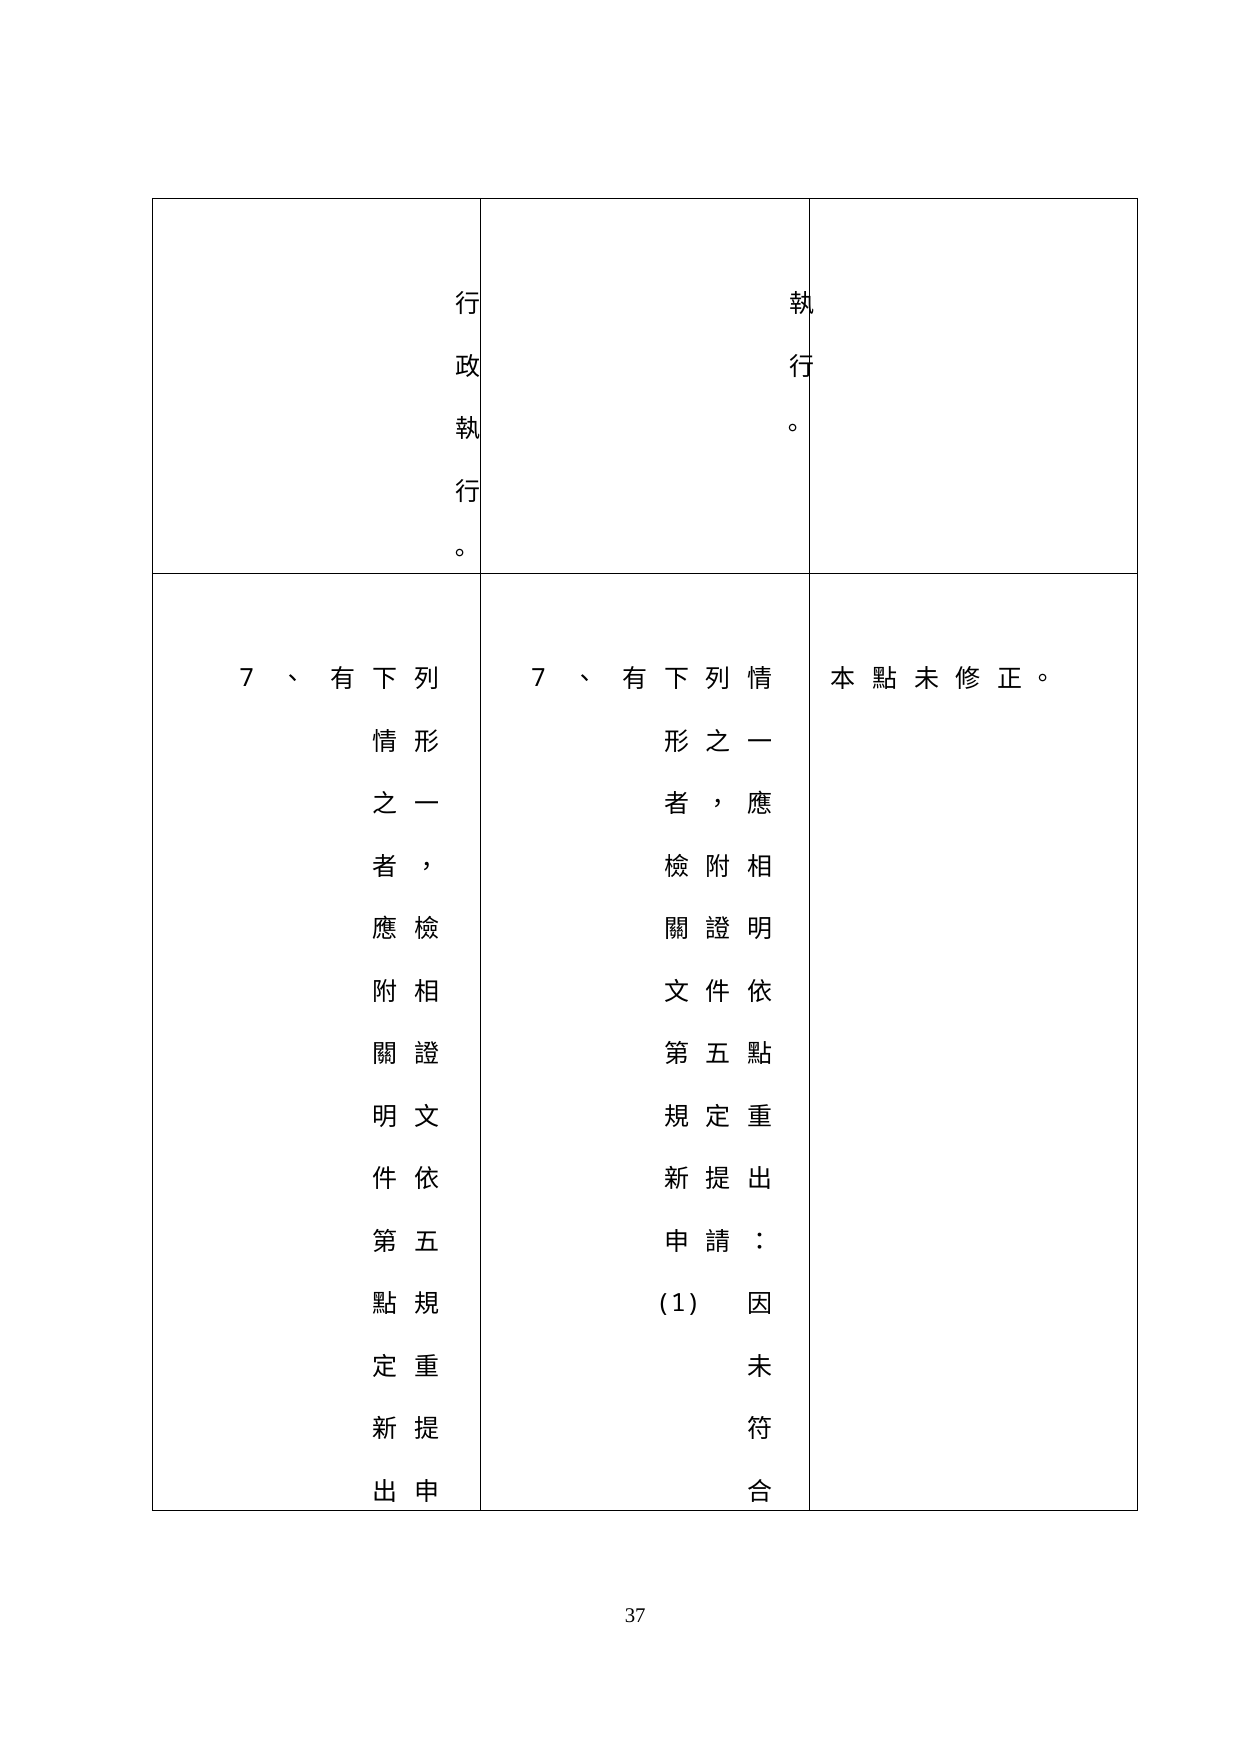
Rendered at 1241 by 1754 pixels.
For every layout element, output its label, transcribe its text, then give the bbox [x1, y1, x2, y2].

table_cell 有下列情形之一者，應檢附相關證明文件依第五點規定重新提出申請： 因未符合第二點第一項各款發放條件不予發放或停止發放者，其原因消滅時。 未於前點第二款定期限內提出申復。 審核通過後，因兒童親權或監護權異動致原申請人變更。 審核通過後，兒童排序因兒童收養、認領、申請人結婚、離婚或子女扶養義務重新約定等親屬關係變動致有異動時。 前項重新申請案件，經審核符合發放資格者，發放月份如下： 第一款、第三款自當年度符合資格之月份發給。 第二款、第四款自重新申請當月發給。 [153, 574, 480, 1510]
table_cell 本津貼之審核及發放作業如下： 審核結果應以書面通知申請人，並載明下列事項： 發放起迄期間 發放金額。 不予發放者，其理由。 申請人得於收到書面通知次日起三十日內檢附資料提出申復。申請人逾期提出申復者，不予受理。 經審核符合資格者，其津貼依下列規定發放： 兒童出生當年度申請者，溯自出生月份起發給。 未於兒童出生當年度申請者，溯自申請當年度一月份起發給。但兒童於每年十一月二日至十二月三十一日期間出生，且於出生後六十日內完成出生登記或初設戶籍登記並提出申請者，得溯自出生月份發給。 經審核符合發放資格者，核定機關應將本津貼按月撥入申請人或兒童帳戶。但有特殊情形者，得按月以其他方式發放。 核定機關按月發放本津貼，原則應於次月底前完成。 不符合發放資格而領取津貼者，由核定機關以書面命申請人自處分文書送達之次日起三十日內繳還；屆期未繳還者，依法移送行政執行。 [481, 199, 809, 573]
table_cell 本津貼之審核及發放作業如下： 審核結果應以書面通知申請人，並載明下列事項： 發放起迄期間 發放金額。 不予發放者，其理由。 申請人得於收到書面通知次日起三十日內檢附資料提出申復。申請人逾期提出申復者，不予受理。 經審核符合資格者，其津貼依下列規定發放： 兒童出生當年度申請者，溯自出生月份起發給。 未於兒童出生當年度申請者，溯自申請當年度一月份起發給。但兒童於每年十一月二日至十二月三十一日期間出生，且於出生後六十日內完成出生登記或初設戶籍登記並提出申請者，得溯自出生月份發給。 經審核符合發放資格者，核定機關應將本津貼按月撥入申請人或兒童帳戶。但有特殊情形者，得按月以其他方式發放。 核定機關按月發放本津貼，原則應於次月底前完成。 不符合發放資格而領取津貼者，由核定機關以書面命申請人自處分文書送達之次日起三十日內繳還；屆期未繳還者，依法移送行政執行。 [153, 199, 480, 573]
table_cell 有下列情形之一者，應檢附相關證明文件依第五點規定重新提出申請： 因未符合第二點第一項各款發放條件不予發放或停止發放者，其原因消滅時。 未於前點第二款定期限內提出申復。 審核通過後，因兒童親權或監護權異動致原申請人變更。 審核通過後，兒童排序因兒童收養、認領、申請人結婚、離婚或子女扶養義務重新約定等親屬關係變動致有異動時。 前項重新申請案件，經審核符合發放資格者，發放月份如下： 第一款、第三款自當年度符合資格之月份發給。 第二款、第四款自重新申請當月發給。 [481, 574, 809, 1510]
table_cell 本點未修正。 [810, 574, 1137, 1510]
table_cell 本點未修正。 [810, 199, 1137, 573]
